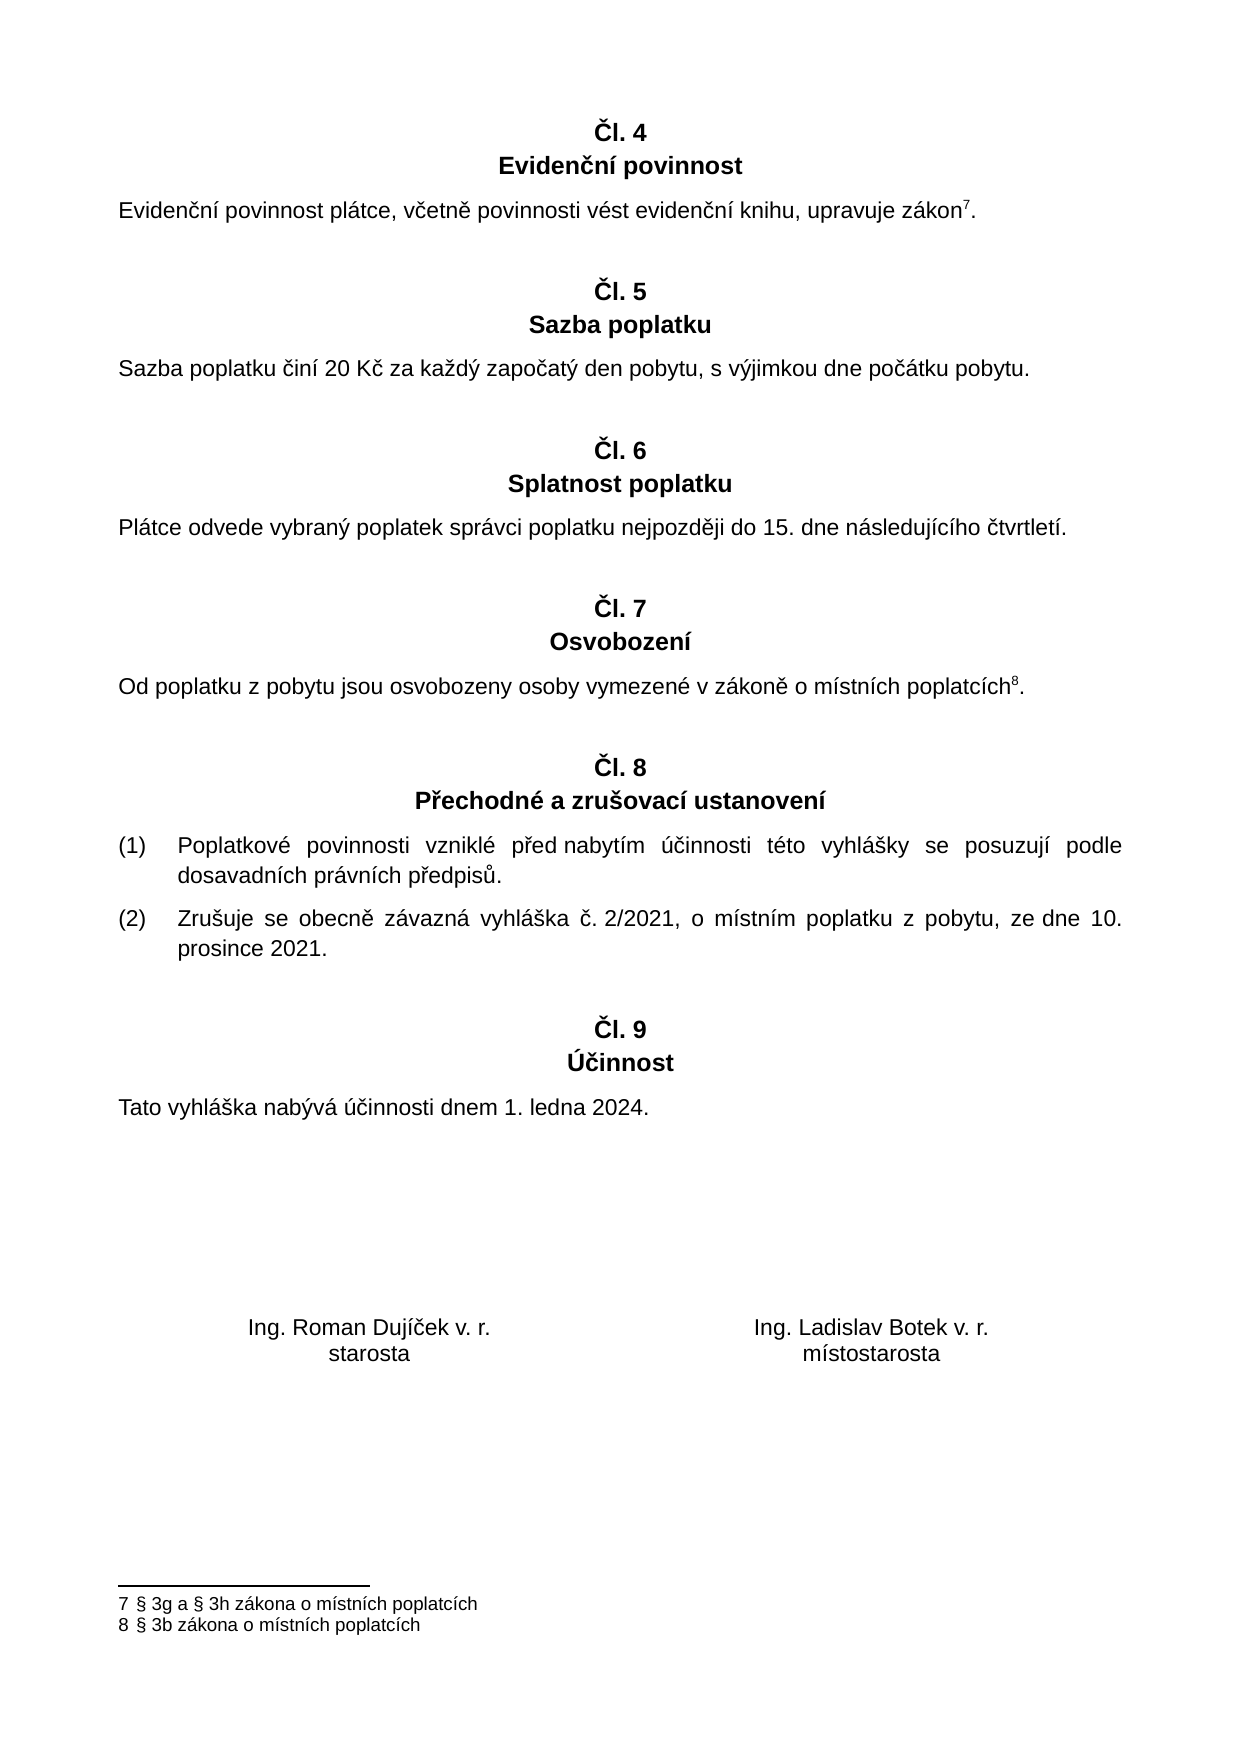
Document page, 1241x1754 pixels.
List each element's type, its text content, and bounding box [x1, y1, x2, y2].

table_cell [620, 1373, 1122, 1491]
text Plátce odvede vybraný poplatek správci poplatku nejpozději do 15. dne následujícího čtvrtletí. [118, 514, 1122, 541]
subtitle Čl. 6 Splatnost poplatku [118, 436, 1122, 497]
text Sazba poplatku činí 20 Kč za každý započatý den pobytu, s výjimkou dne počátku pobytu. [118, 355, 1122, 382]
table_header Ing. Roman Dujíček v. r. starosta [118, 1254, 620, 1372]
list Zrušuje se obecně závazná vyhláška č. 2/2021, o místním poplatku z pobytu, ze dne 10. prosince 2021. [118, 904, 1122, 961]
subtitle Čl. 4 Evidenční povinnost [118, 118, 1122, 180]
text Od poplatku z pobytu jsou osvobozeny osoby vymezené v zákoně o místních poplatcích. [118, 673, 1122, 699]
text § 3g a § 3h zákona o místních poplatcích [118, 1592, 1122, 1614]
subtitle Čl. 9 Účinnost [118, 1015, 1122, 1077]
subtitle Čl. 5 Sazba poplatku [118, 277, 1122, 339]
subtitle Čl. 7 Osvobození [118, 594, 1122, 656]
text § 3b zákona o místních poplatcích [118, 1614, 1122, 1635]
list Poplatkové povinnosti vzniklé před nabytím účinnosti této vyhlášky se posuzují podle dosavadních právních předpisů. [118, 832, 1122, 888]
text Evidenční povinnost plátce, včetně povinnosti vést evidenční knihu, upravuje zákon. [118, 197, 1122, 223]
table_cell [118, 1373, 620, 1491]
text Tato vyhláška nabývá účinnosti dnem 1. ledna 2024. [118, 1093, 1122, 1120]
subtitle Čl. 8 Přechodné a zrušovací ustanovení [118, 753, 1122, 815]
table_header Ing. Ladislav Botek v. r. místostarosta [620, 1254, 1122, 1372]
